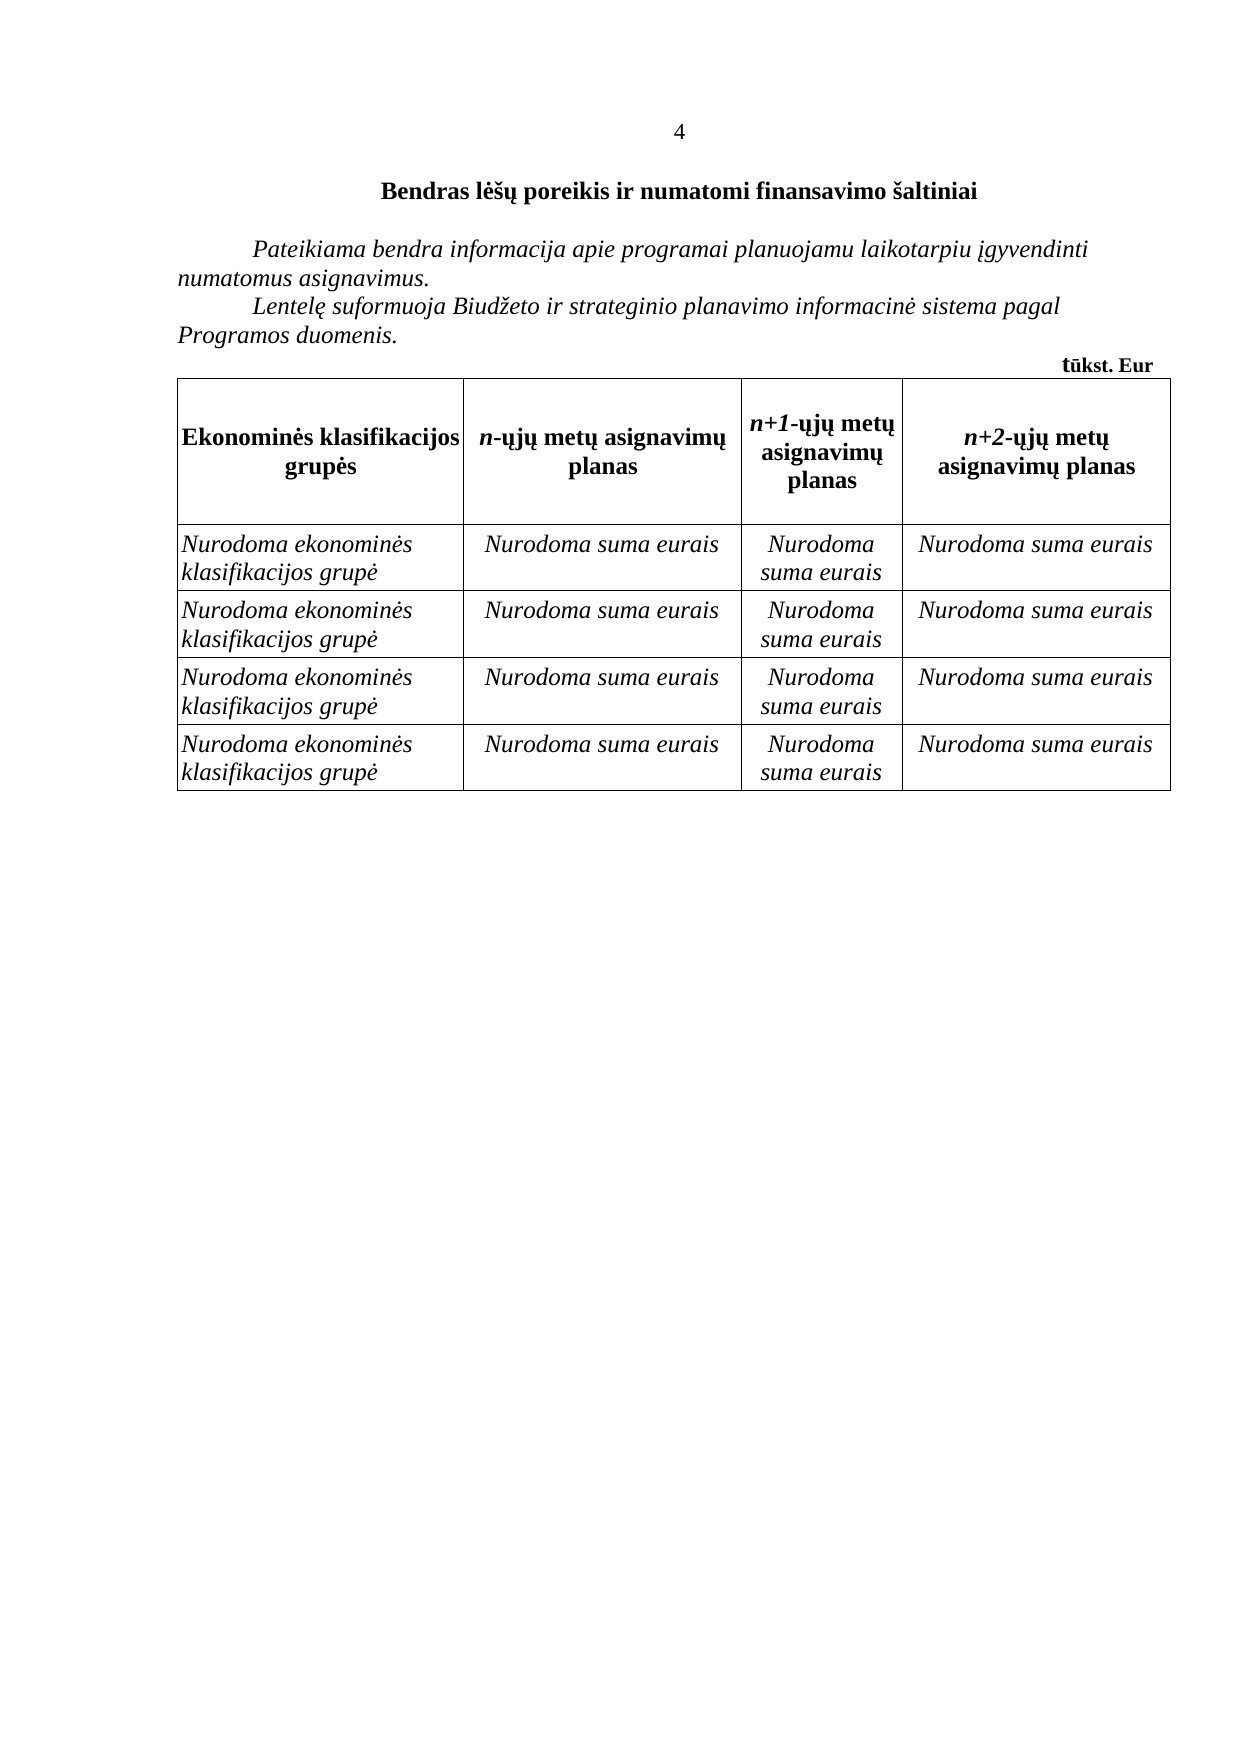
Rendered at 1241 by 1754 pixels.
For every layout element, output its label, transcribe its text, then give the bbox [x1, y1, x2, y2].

table_cell Nurodoma suma eurais [742, 591, 902, 657]
text Pateikiama bendra informacija apie programai planuojamu laikotarpiu įgyvendinti numatomus asignavimus. [177, 234, 1181, 291]
table_cell Nurodoma suma eurais [903, 725, 1170, 790]
table_header n+1-ųjų metų asignavimų planas [742, 379, 902, 524]
table_cell Nurodoma ekonominės klasifikacijos grupė [178, 658, 463, 724]
table_cell Nurodoma suma eurais [464, 658, 741, 724]
table_header n-ųjų metų asignavimų planas [464, 379, 741, 524]
table_cell Nurodoma ekonominės klasifikacijos grupė [178, 591, 463, 657]
text tūkst. Eur [177, 349, 1181, 378]
table_header n+2-ųjų metų asignavimų planas [903, 379, 1170, 524]
table_cell Nurodoma suma eurais [464, 591, 741, 657]
table_cell Nurodoma suma eurais [903, 525, 1170, 590]
table_cell Nurodoma suma eurais [464, 725, 741, 790]
table_cell Nurodoma suma eurais [903, 658, 1170, 724]
table_cell Nurodoma suma eurais [742, 725, 902, 790]
table_header Ekonominės klasifikacijos grupės [178, 379, 463, 524]
table_cell Nurodoma suma eurais [742, 525, 902, 590]
table_cell Nurodoma suma eurais [742, 658, 902, 724]
table_cell Nurodoma suma eurais [903, 591, 1170, 657]
table_cell Nurodoma ekonominės klasifikacijos grupė [178, 725, 463, 790]
text Bendras lėšų poreikis ir numatomi finansavimo šaltiniai [177, 176, 1181, 205]
text Lentelę suformuoja Biudžeto ir strateginio planavimo informacinė sistema pagal Programos duomenis. [177, 291, 1181, 349]
table_cell Nurodoma ekonominės klasifikacijos grupė [178, 525, 463, 590]
table_cell Nurodoma suma eurais [464, 525, 741, 590]
